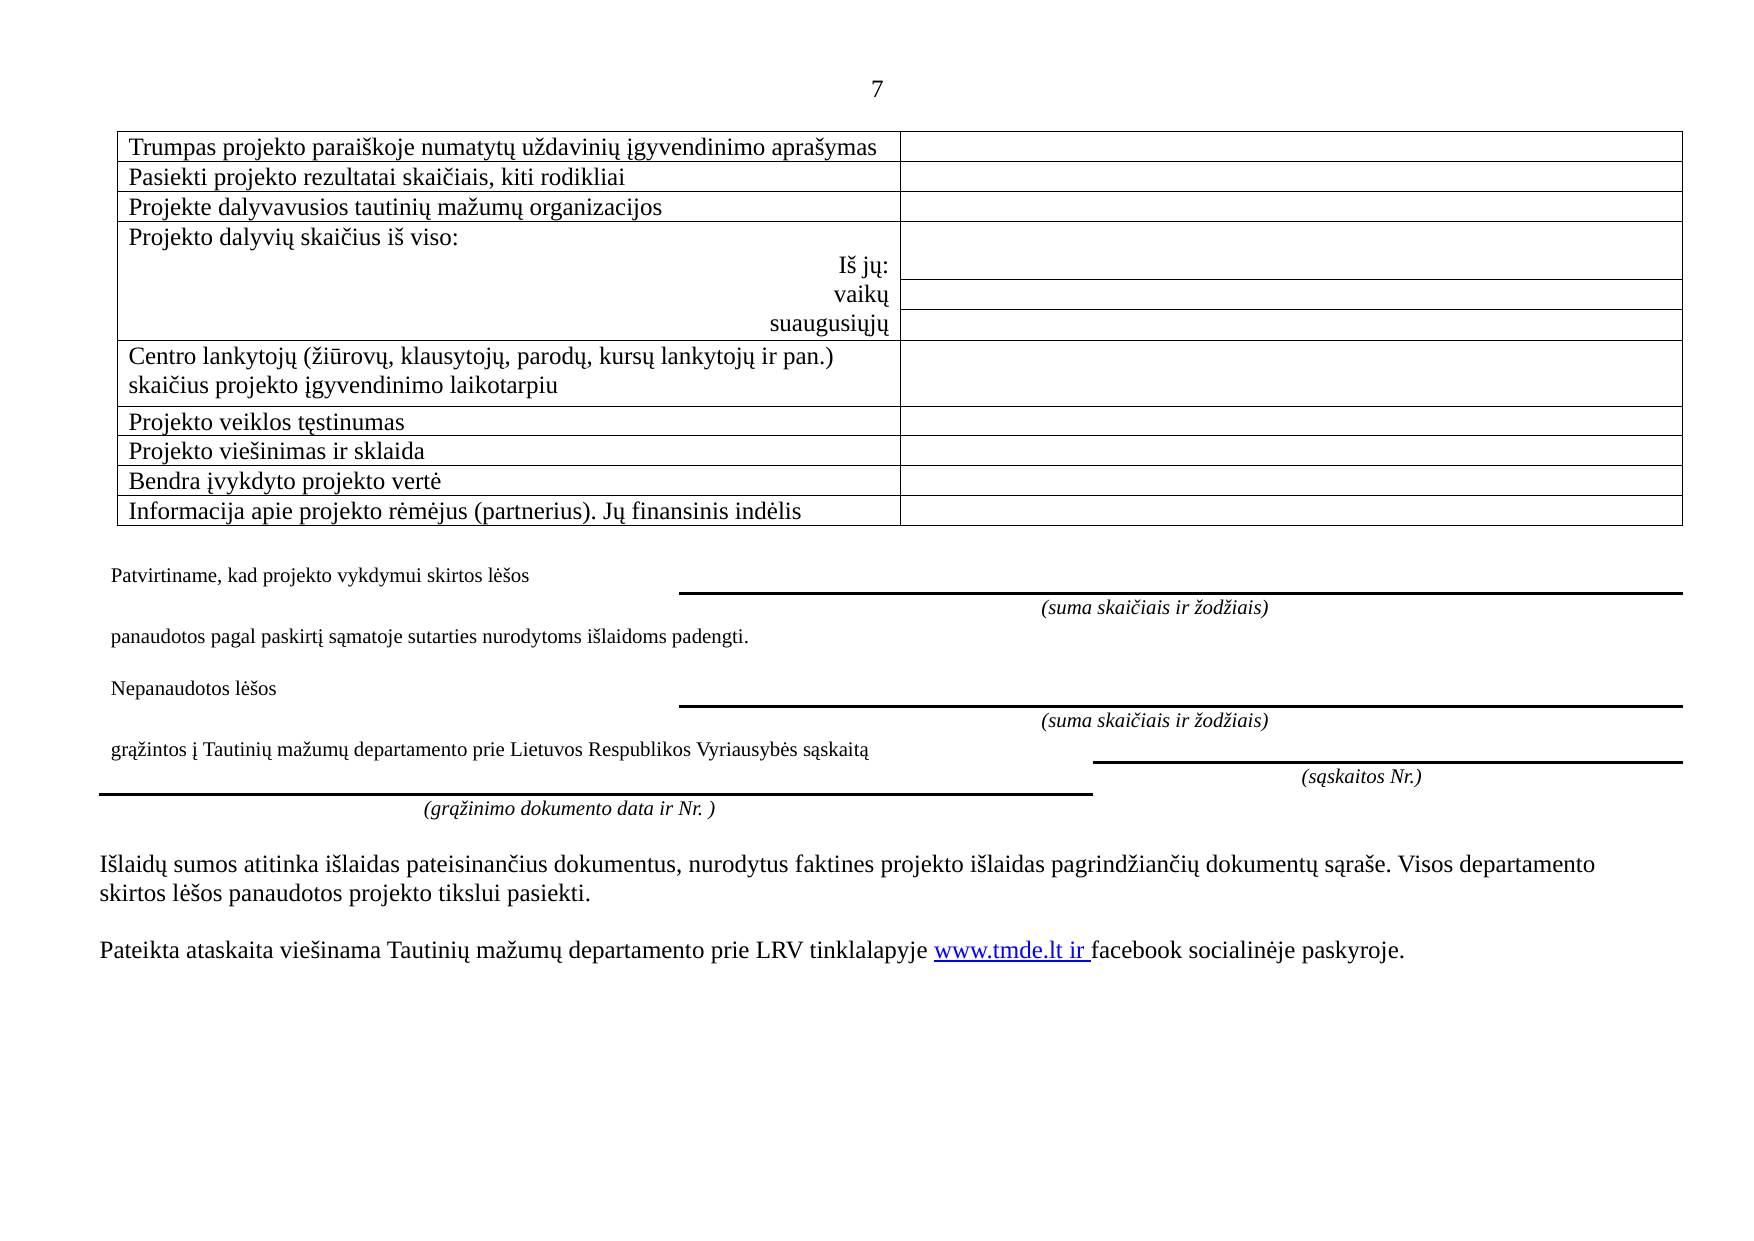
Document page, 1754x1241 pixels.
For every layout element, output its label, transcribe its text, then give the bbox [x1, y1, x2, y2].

table_cell (suma skaičiais ir žodžiais) [679, 595, 1683, 623]
table_cell [901, 466, 1682, 495]
table_cell [901, 496, 1682, 525]
table_cell Projekto viešinimas ir sklaida [118, 436, 900, 465]
table_header Patvirtiname, kad projekto vykdymui skirtos lėšos [99, 563, 679, 592]
table_cell Pasiekti projekto rezultatai skaičiais, kiti rodikliai [118, 162, 900, 191]
text Išlaidų sumos atitinka išlaidas pateisinančius dokumentus, nurodytus faktines projekto išlaidas pagrindžiančių dokumentų sąraše. Visos departamento skirtos lėšos panaudotos projekto tikslui pasiekti. [99, 849, 1636, 906]
table_cell panaudotos pagal paskirtį sąmatoje sutarties nurodytoms išlaidoms padengti. [99, 624, 1683, 648]
table_cell [901, 310, 1682, 340]
text Pateikta ataskaita viešinama Tautinių mažumų departamento prie LRV tinklalapyje www.tmde.lt ir facebook socialinėje paskyroje. [99, 935, 1636, 964]
table_cell grąžintos į Tautinių mažumų departamento prie Lietuvos Respublikos Vyriausybės sąskaitą [99, 737, 1093, 761]
table_cell Informacija apie projekto rėmėjus (partnerius). Jų finansinis indėlis [118, 496, 900, 525]
table_cell [99, 761, 1093, 793]
table_header [679, 676, 1683, 705]
table_cell [901, 436, 1682, 465]
table_cell Projekte dalyvavusios tautinių mažumų organizacijos [118, 192, 900, 221]
table_cell [99, 592, 679, 623]
table_cell [901, 162, 1682, 191]
table_cell [901, 132, 1682, 161]
table_cell Trumpas projekto paraiškoje numatytų uždavinių įgyvendinimo aprašymas [118, 132, 900, 161]
table_cell [901, 192, 1682, 221]
table_cell Centro lankytojų (žiūrovų, klausytojų, parodų, kursų lankytojų ir pan.) skaičius projekto įgyvendinimo laikotarpiu [118, 341, 900, 406]
table_cell [901, 222, 1682, 279]
table_cell (sąskaitos Nr.) [1093, 764, 1683, 793]
table_cell [901, 407, 1682, 435]
table_cell [1093, 737, 1683, 761]
table_cell Bendra įvykdyto projekto vertė [118, 466, 900, 495]
table_cell (grąžinimo dokumento data ir Nr. ) [99, 796, 1093, 820]
table_header [679, 563, 1683, 592]
table_cell [901, 280, 1682, 309]
table_cell [99, 705, 679, 737]
table_cell Projekto veiklos tęstinumas [118, 407, 900, 435]
table_cell [901, 341, 1682, 406]
table_header Nepanaudotos lėšos [99, 676, 679, 705]
table_cell Projekto dalyvių skaičius iš viso: Iš jų: vaikų suaugusiųjų [118, 222, 900, 340]
table_cell [1093, 793, 1683, 820]
table_cell (suma skaičiais ir žodžiais) [679, 708, 1683, 737]
